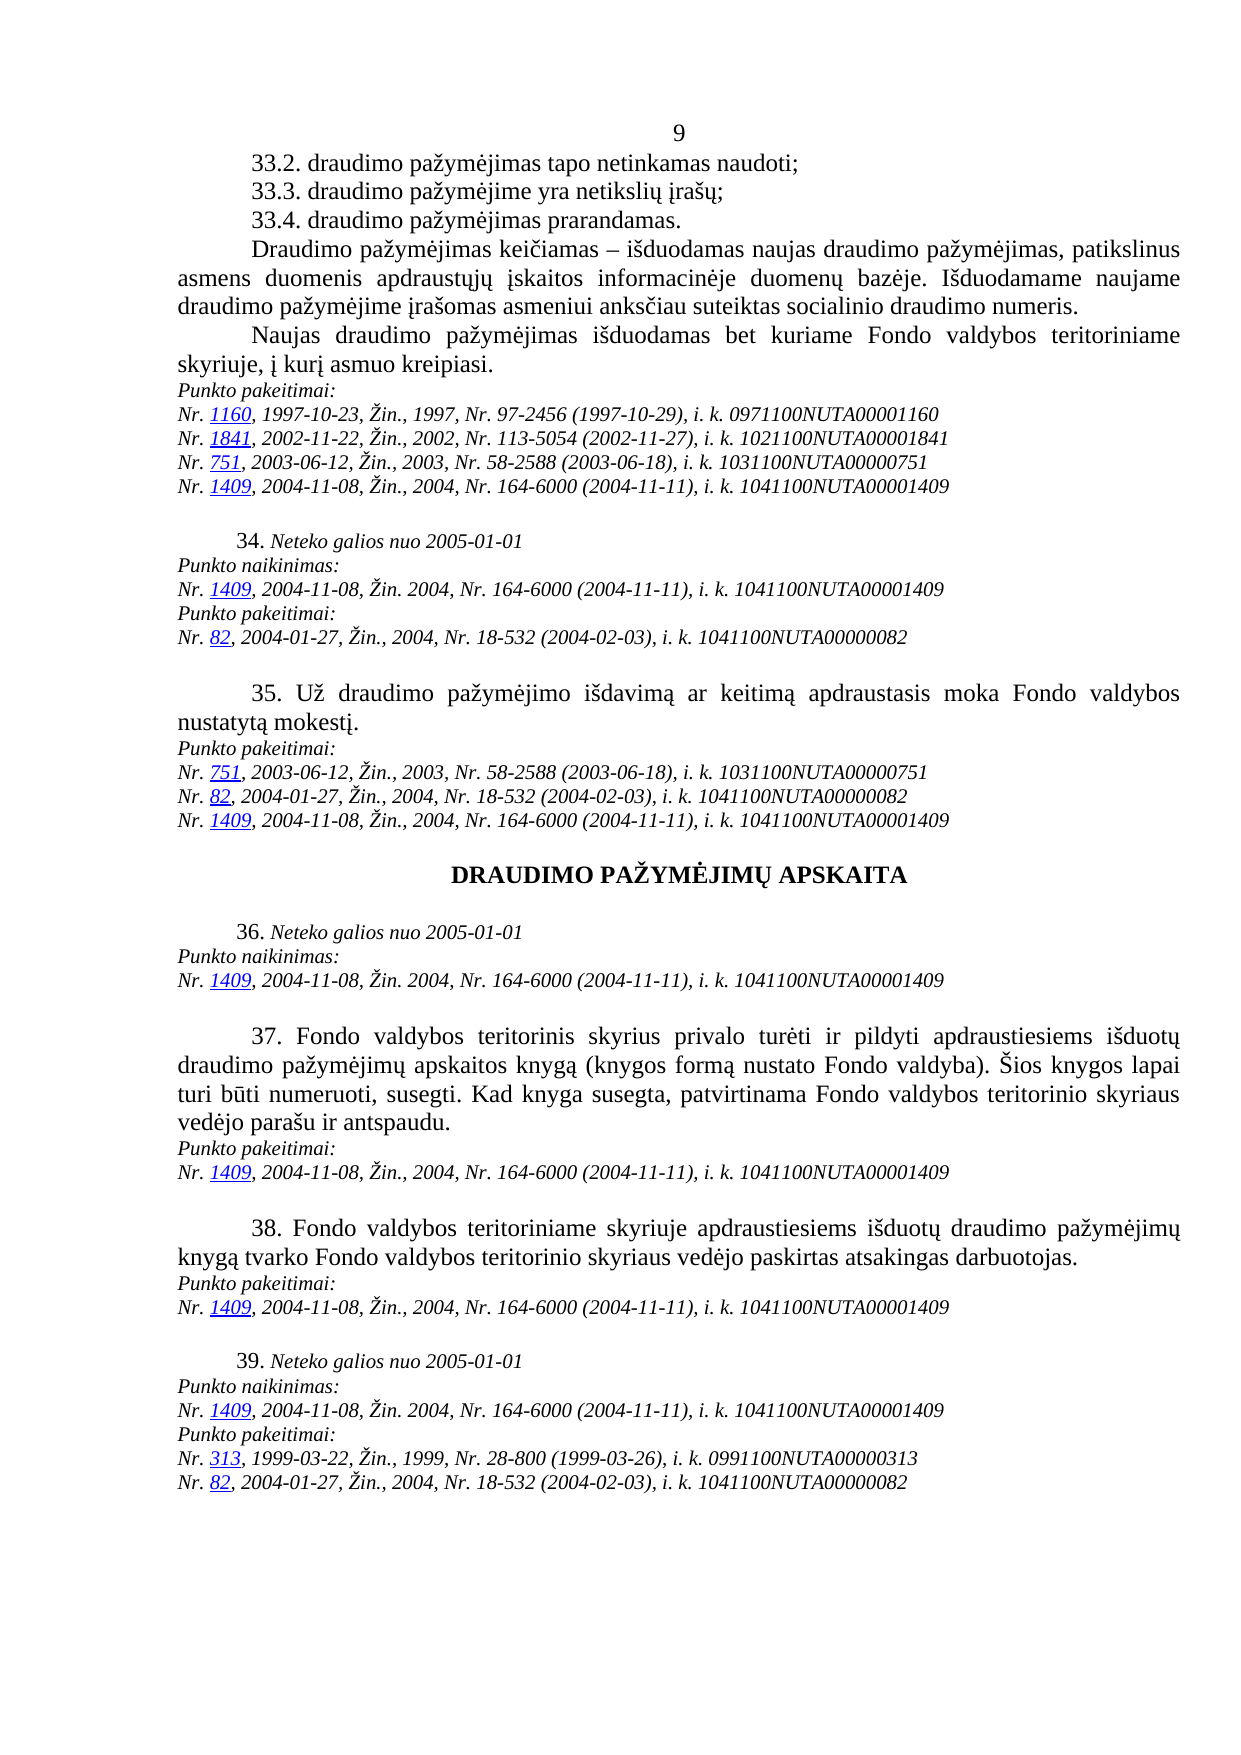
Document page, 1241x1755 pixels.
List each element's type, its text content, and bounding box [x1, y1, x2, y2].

text Punkto naikinimas: [177, 553, 1181, 577]
text Nr. 1409, 2004-11-08, Žin., 2004, Nr. 164-6000 (2004-11-11), i. k. 1041100NUTA00001409 [177, 1160, 1181, 1184]
text 33.2. draudimo pažymėjimas tapo netinkamas naudoti; [177, 148, 1181, 176]
text Punkto pakeitimai: [177, 601, 1181, 625]
text Naujas draudimo pažymėjimas išduodamas bet kuriame Fondo valdybos teritoriniame skyriuje, į kurį asmuo kreipiasi. [177, 320, 1181, 378]
text Nr. 751, 2003-06-12, Žin., 2003, Nr. 58-2588 (2003-06-18), i. k. 1031100NUTA00000751 [177, 759, 1181, 784]
text 37. Fondo valdybos teritorinis skyrius privalo turėti ir pildyti apdraustiesiems išduotų draudimo pažymėjimų apskaitos knygą (knygos formą nustato Fondo valdyba). Šios knygos lapai turi būti numeruoti, susegti. Kad knyga susegta, patvirtinama Fondo valdybos teritorinio skyriaus vedėjo parašu ir antspaudu. [177, 1021, 1181, 1136]
text Nr. 751, 2003-06-12, Žin., 2003, Nr. 58-2588 (2003-06-18), i. k. 1031100NUTA00000751 [177, 450, 1181, 474]
text Punkto naikinimas: [177, 944, 1181, 968]
text Punkto naikinimas: [177, 1374, 1181, 1398]
text Nr. 1409, 2004-11-08, Žin., 2004, Nr. 164-6000 (2004-11-11), i. k. 1041100NUTA00001409 [177, 1295, 1181, 1319]
text 38. Fondo valdybos teritoriniame skyriuje apdraustiesiems išduotų draudimo pažymėjimų knygą tvarko Fondo valdybos teritorinio skyriaus vedėjo paskirtas atsakingas darbuotojas. [177, 1213, 1181, 1271]
text Punkto pakeitimai: [177, 1422, 1181, 1446]
text 36. Neteko galios nuo 2005-01-01 [177, 918, 1181, 944]
text 33.3. draudimo pažymėjime yra netikslių įrašų; [177, 176, 1181, 205]
text Nr. 1841, 2002-11-22, Žin., 2002, Nr. 113-5054 (2002-11-27), i. k. 1021100NUTA00001841 [177, 426, 1181, 450]
text DRAUDIMO PAŽYMĖJIMŲ APSKAITA [177, 861, 1181, 889]
text Punkto pakeitimai: [177, 736, 1181, 759]
text Nr. 1409, 2004-11-08, Žin. 2004, Nr. 164-6000 (2004-11-11), i. k. 1041100NUTA00001409 [177, 577, 1181, 601]
text Punkto pakeitimai: [177, 378, 1181, 402]
text Nr. 313, 1999-03-22, Žin., 1999, Nr. 28-800 (1999-03-26), i. k. 0991100NUTA00000313 [177, 1446, 1181, 1470]
text 35. Už draudimo pažymėjimo išdavimą ar keitimą apdraustasis moka Fondo valdybos nustatytą mokestį. [177, 678, 1181, 736]
text Nr. 1409, 2004-11-08, Žin., 2004, Nr. 164-6000 (2004-11-11), i. k. 1041100NUTA00001409 [177, 808, 1181, 832]
text Nr. 82, 2004-01-27, Žin., 2004, Nr. 18-532 (2004-02-03), i. k. 1041100NUTA00000082 [177, 625, 1181, 649]
text Nr. 1409, 2004-11-08, Žin. 2004, Nr. 164-6000 (2004-11-11), i. k. 1041100NUTA00001409 [177, 1398, 1181, 1422]
text Punkto pakeitimai: [177, 1136, 1181, 1160]
text Draudimo pažymėjimas keičiamas – išduodamas naujas draudimo pažymėjimas, patikslinus asmens duomenis apdraustųjų įskaitos informacinėje duomenų bazėje. Išduodamame naujame draudimo pažymėjime įrašomas asmeniui anksčiau suteiktas socialinio draudimo numeris. [177, 234, 1181, 320]
text Nr. 82, 2004-01-27, Žin., 2004, Nr. 18-532 (2004-02-03), i. k. 1041100NUTA00000082 [177, 784, 1181, 808]
text Nr. 1409, 2004-11-08, Žin., 2004, Nr. 164-6000 (2004-11-11), i. k. 1041100NUTA00001409 [177, 474, 1181, 498]
text Nr. 1160, 1997-10-23, Žin., 1997, Nr. 97-2456 (1997-10-29), i. k. 0971100NUTA00001160 [177, 402, 1181, 426]
text 39. Neteko galios nuo 2005-01-01 [177, 1347, 1181, 1374]
text Nr. 82, 2004-01-27, Žin., 2004, Nr. 18-532 (2004-02-03), i. k. 1041100NUTA00000082 [177, 1470, 1181, 1494]
text 33.4. draudimo pažymėjimas prarandamas. [177, 205, 1181, 234]
text 34. Neteko galios nuo 2005-01-01 [177, 527, 1181, 553]
text Punkto pakeitimai: [177, 1271, 1181, 1295]
text Nr. 1409, 2004-11-08, Žin. 2004, Nr. 164-6000 (2004-11-11), i. k. 1041100NUTA00001409 [177, 968, 1181, 992]
